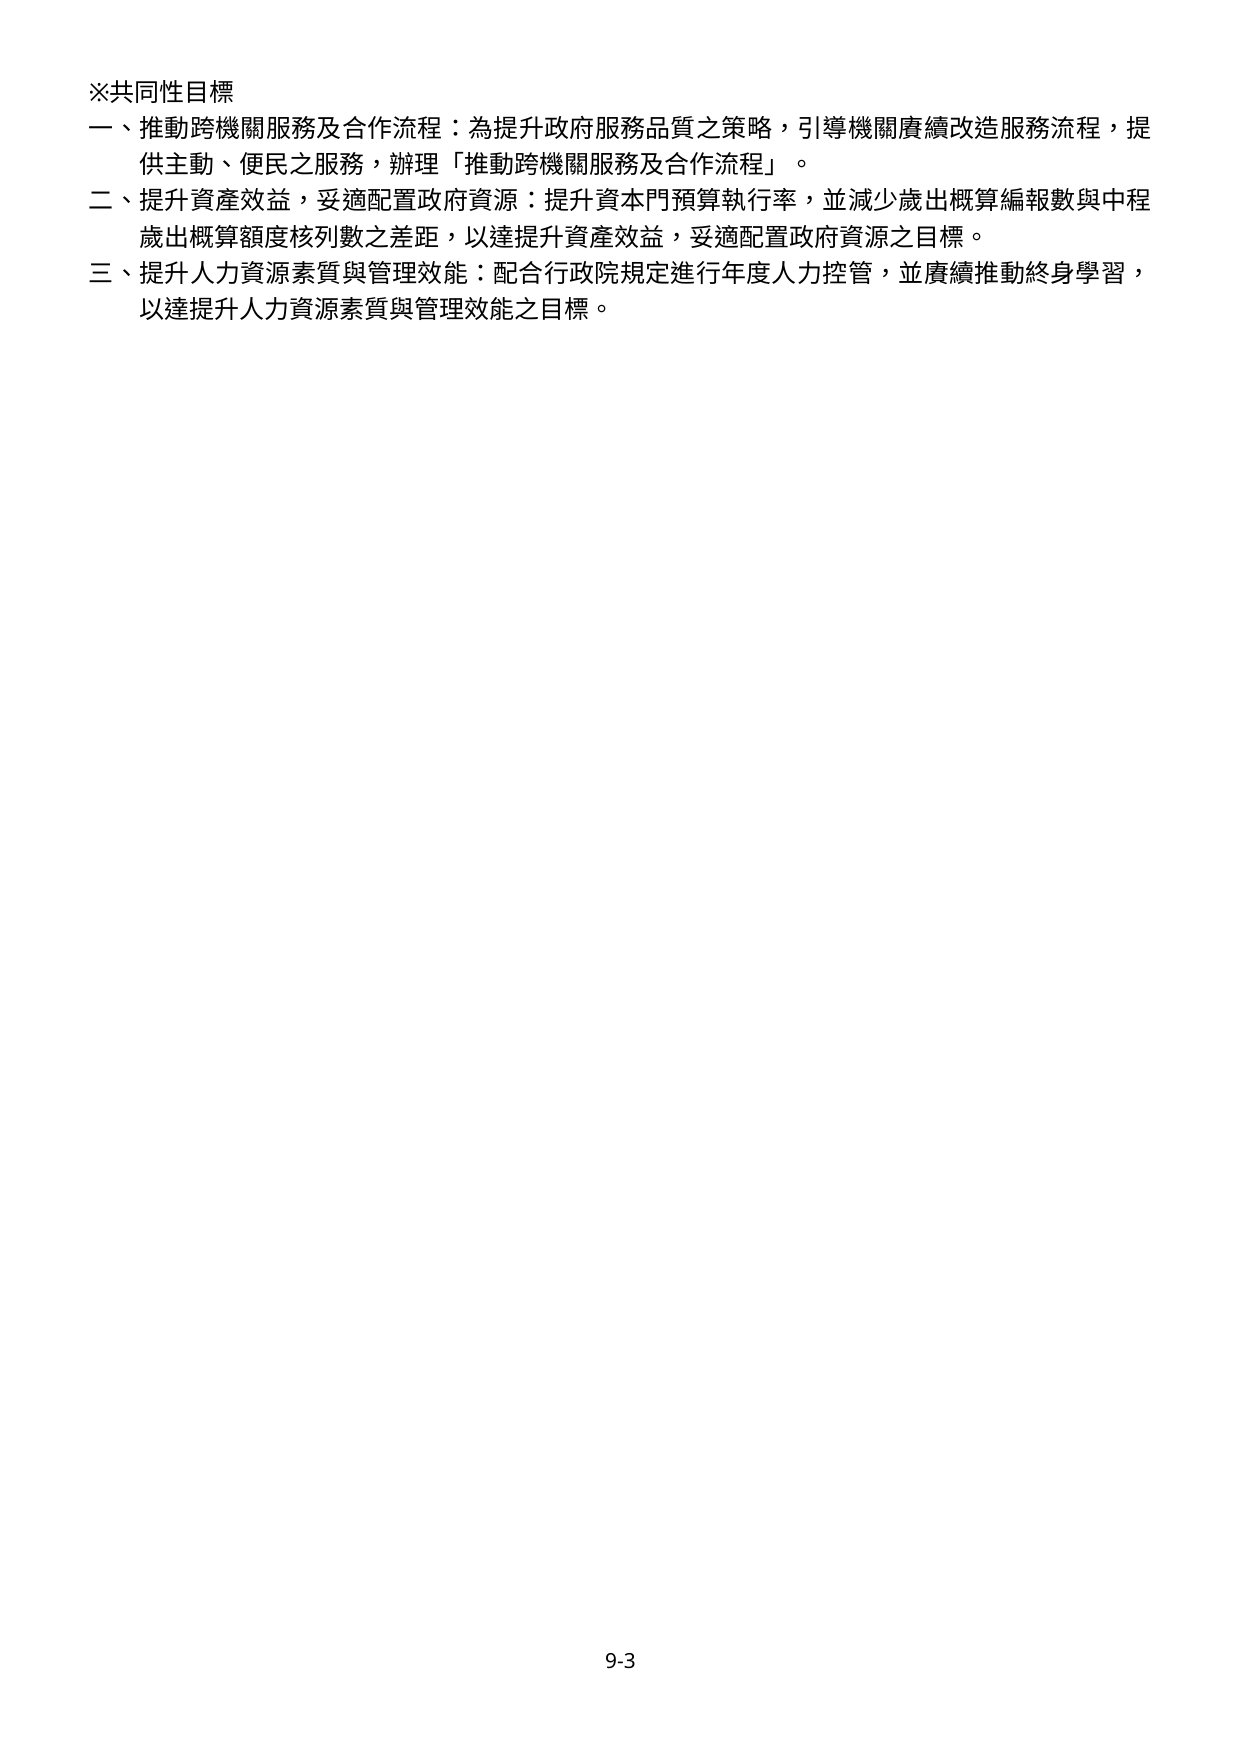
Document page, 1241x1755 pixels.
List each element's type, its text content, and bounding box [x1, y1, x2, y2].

text 三、提升人力資源素質與管理效能：配合行政院規定進行年度人力控管，並賡續推動終身學習，以達提升人力資源素質與管理效能之目標。 [89, 253, 1152, 326]
text 二、提升資產效益，妥適配置政府資源：提升資本門預算執行率，並減少歲出概算編報數與中程歲出概算額度核列數之差距，以達提升資產效益，妥適配置政府資源之目標。 [89, 181, 1152, 253]
text 一、推動跨機關服務及合作流程：為提升政府服務品質之策略，引導機關賡續改造服務流程，提供主動、便民之服務，辦理「推動跨機關服務及合作流程」。 [89, 108, 1152, 181]
text ※共同性目標 [89, 75, 1152, 108]
